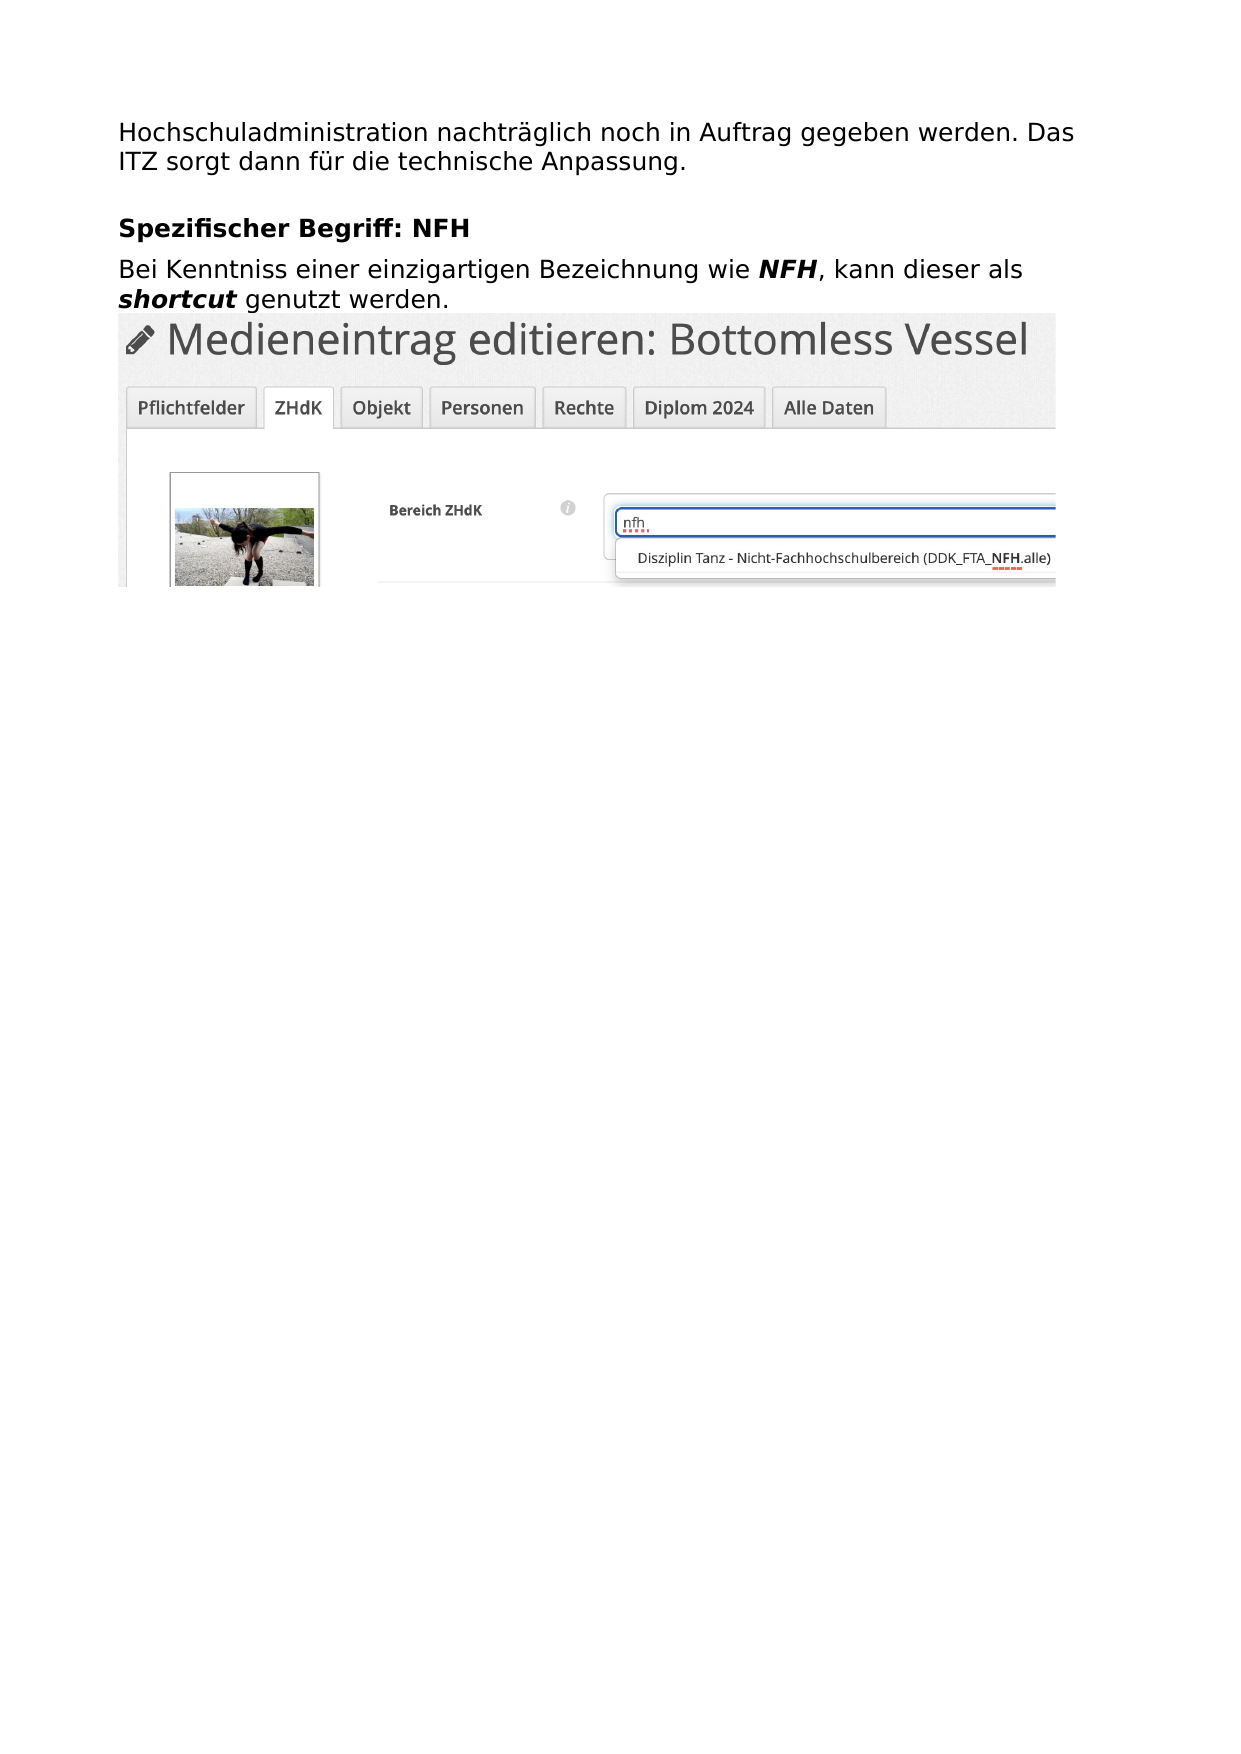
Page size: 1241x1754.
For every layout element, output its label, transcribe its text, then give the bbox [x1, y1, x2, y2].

picture [118, 313, 1056, 587]
subtitle Spezifischer Begriff: NFH [118, 214, 1122, 243]
text Bei Kenntniss einer einzigartigen Bezeichnung wie NFH, kann dieser als shortcut genutzt werden. [118, 256, 1122, 587]
text Hochschuladministration nachträglich noch in Auftrag gegeben werden. Das ITZ sorgt dann für die technische Anpassung. [118, 118, 1122, 176]
